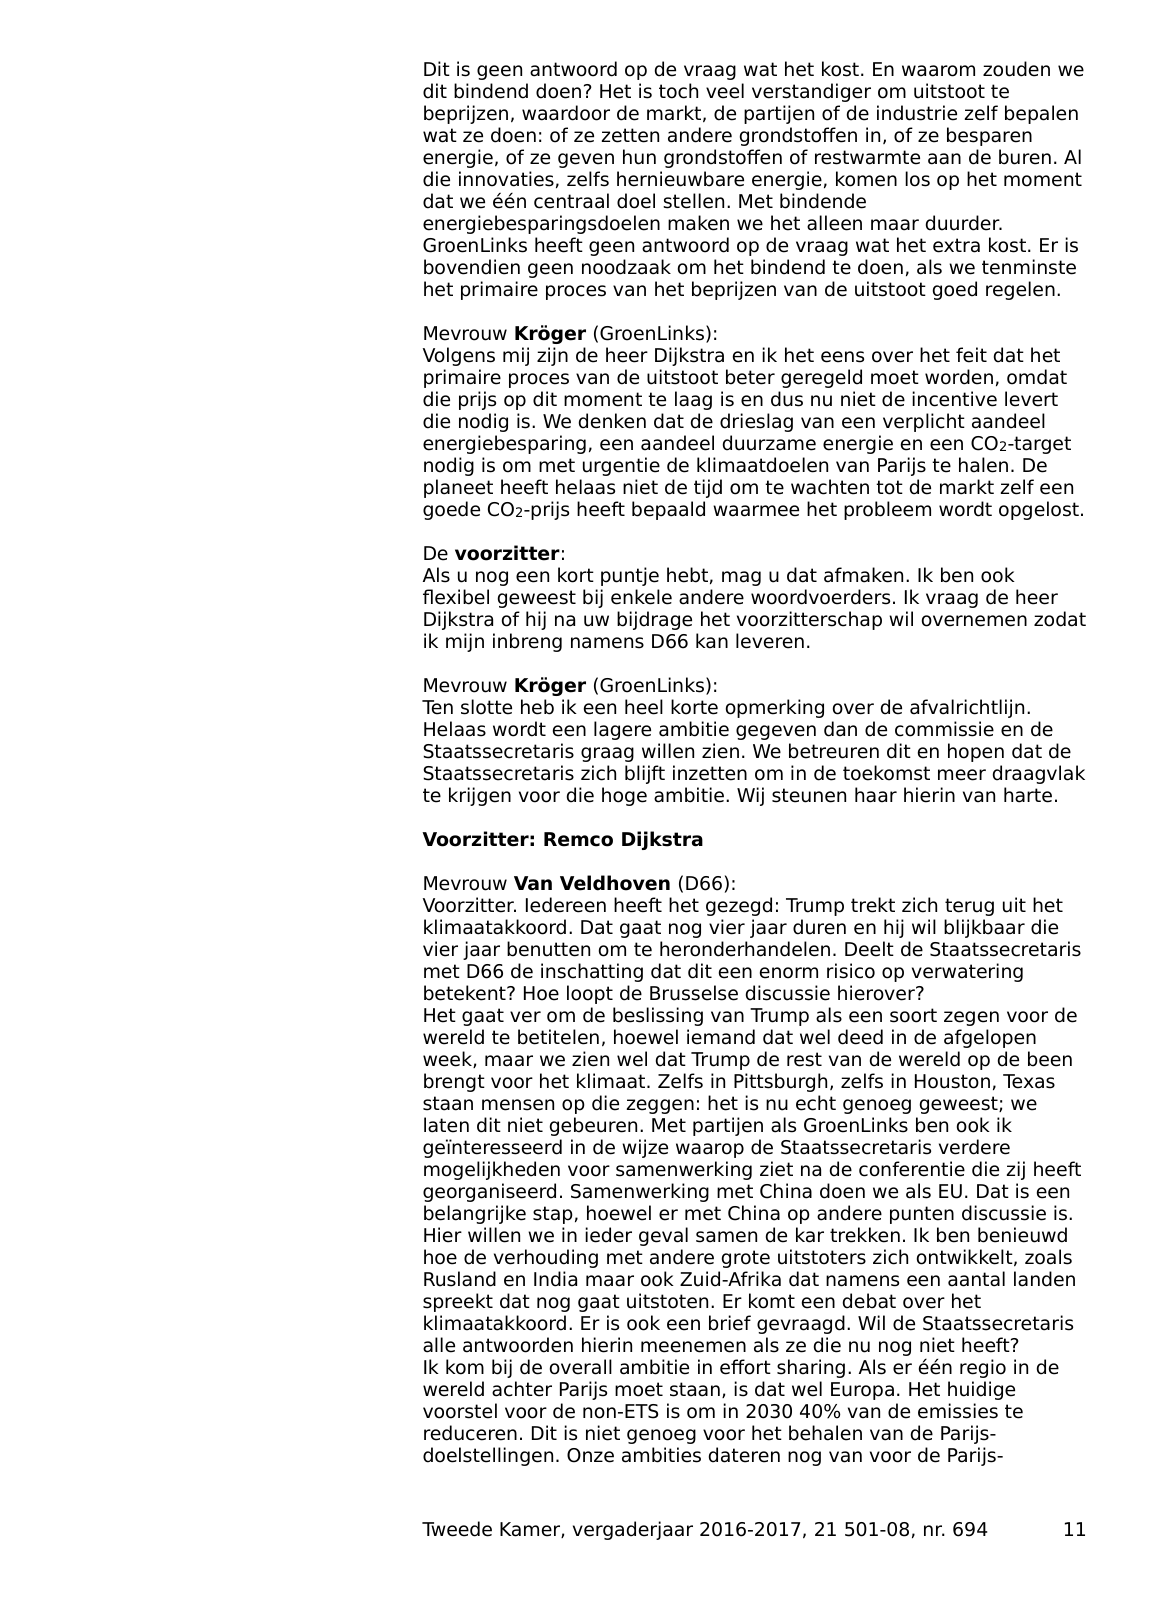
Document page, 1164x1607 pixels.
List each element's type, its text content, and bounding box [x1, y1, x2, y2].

text Ten slotte heb ik een heel korte opmerking over de afvalrichtlijn. Helaas wordt een lagere ambitie gegeven dan de commissie en de Staatssecretaris graag willen zien. We betreuren dit en hopen dat de Staatssecretaris zich blijft inzetten om in de toekomst meer draagvlak te krijgen voor die hoge ambitie. Wij steunen haar hierin van harte. [422, 697, 1087, 807]
text Voorzitter. Iedereen heeft het gezegd: Trump trekt zich terug uit het klimaatakkoord. Dat gaat nog vier jaar duren en hij wil blijkbaar die vier jaar benutten om te heronderhandelen. Deelt de Staatssecretaris met D66 de inschatting dat dit een enorm risico op verwatering betekent? Hoe loopt de Brusselse discussie hierover? [422, 895, 1087, 1005]
text Als u nog een kort puntje hebt, mag u dat afmaken. Ik ben ook flexibel geweest bij enkele andere woordvoerders. Ik vraag de heer Dijkstra of hij na uw bijdrage het voorzitterschap wil overnemen zodat ik mijn inbreng namens D66 kan leveren. [422, 565, 1087, 653]
text Ik kom bij de overall ambitie in effort sharing. Als er één regio in de wereld achter Parijs moet staan, is dat wel Europa. Het huidige voorstel voor de non-ETS is om in 2030 40% van de emissies te reduceren. Dit is niet genoeg voor het behalen van de Parijs-doelstellingen. Onze ambities dateren nog van voor de Parijs- [422, 1357, 1087, 1467]
text Mevrouw Kröger (GroenLinks): [422, 675, 1087, 697]
text Volgens mij zijn de heer Dijkstra en ik het eens over het feit dat het primaire proces van de uitstoot beter geregeld moet worden, omdat die prijs op dit moment te laag is en dus nu niet de incentive levert die nodig is. We denken dat de drieslag van een verplicht aandeel energiebesparing, een aandeel duurzame energie en een CO2-target nodig is om met urgentie de klimaatdoelen van Parijs te halen. De planeet heeft helaas niet de tijd om te wachten tot de markt zelf een goede CO2-prijs heeft bepaald waarmee het probleem wordt opgelost. [422, 345, 1087, 521]
subtitle Voorzitter: Remco Dijkstra [422, 829, 1087, 851]
text Mevrouw Kröger (GroenLinks): [422, 323, 1087, 345]
text De voorzitter: [422, 543, 1087, 565]
text Dit is geen antwoord op de vraag wat het kost. En waarom zouden we dit bindend doen? Het is toch veel verstandiger om uitstoot te beprijzen, waardoor de markt, de partijen of de industrie zelf bepalen wat ze doen: of ze zetten andere grondstoffen in, of ze besparen energie, of ze geven hun grondstoffen of restwarmte aan de buren. Al die innovaties, zelfs hernieuwbare energie, komen los op het moment dat we één centraal doel stellen. Met bindende energiebesparingsdoelen maken we het alleen maar duurder. GroenLinks heeft geen antwoord op de vraag wat het extra kost. Er is bovendien geen noodzaak om het bindend te doen, als we tenminste het primaire proces van het beprijzen van de uitstoot goed regelen. [422, 59, 1087, 301]
text Het gaat ver om de beslissing van Trump als een soort zegen voor de wereld te betitelen, hoewel iemand dat wel deed in de afgelopen week, maar we zien wel dat Trump de rest van de wereld op de been brengt voor het klimaat. Zelfs in Pittsburgh, zelfs in Houston, Texas staan mensen op die zeggen: het is nu echt genoeg geweest; we laten dit niet gebeuren. Met partijen als GroenLinks ben ook ik geïnteresseerd in de wijze waarop de Staatssecretaris verdere mogelijkheden voor samenwerking ziet na de conferentie die zij heeft georganiseerd. Samenwerking met China doen we als EU. Dat is een belangrijke stap, hoewel er met China op andere punten discussie is. Hier willen we in ieder geval samen de kar trekken. Ik ben benieuwd hoe de verhouding met andere grote uitstoters zich ontwikkelt, zoals Rusland en India maar ook Zuid-Afrika dat namens een aantal landen spreekt dat nog gaat uitstoten. Er komt een debat over het klimaatakkoord. Er is ook een brief gevraagd. Wil de Staatssecretaris alle antwoorden hierin meenemen als ze die nu nog niet heeft? [422, 1005, 1087, 1357]
text Mevrouw Van Veldhoven (D66): [422, 873, 1087, 895]
